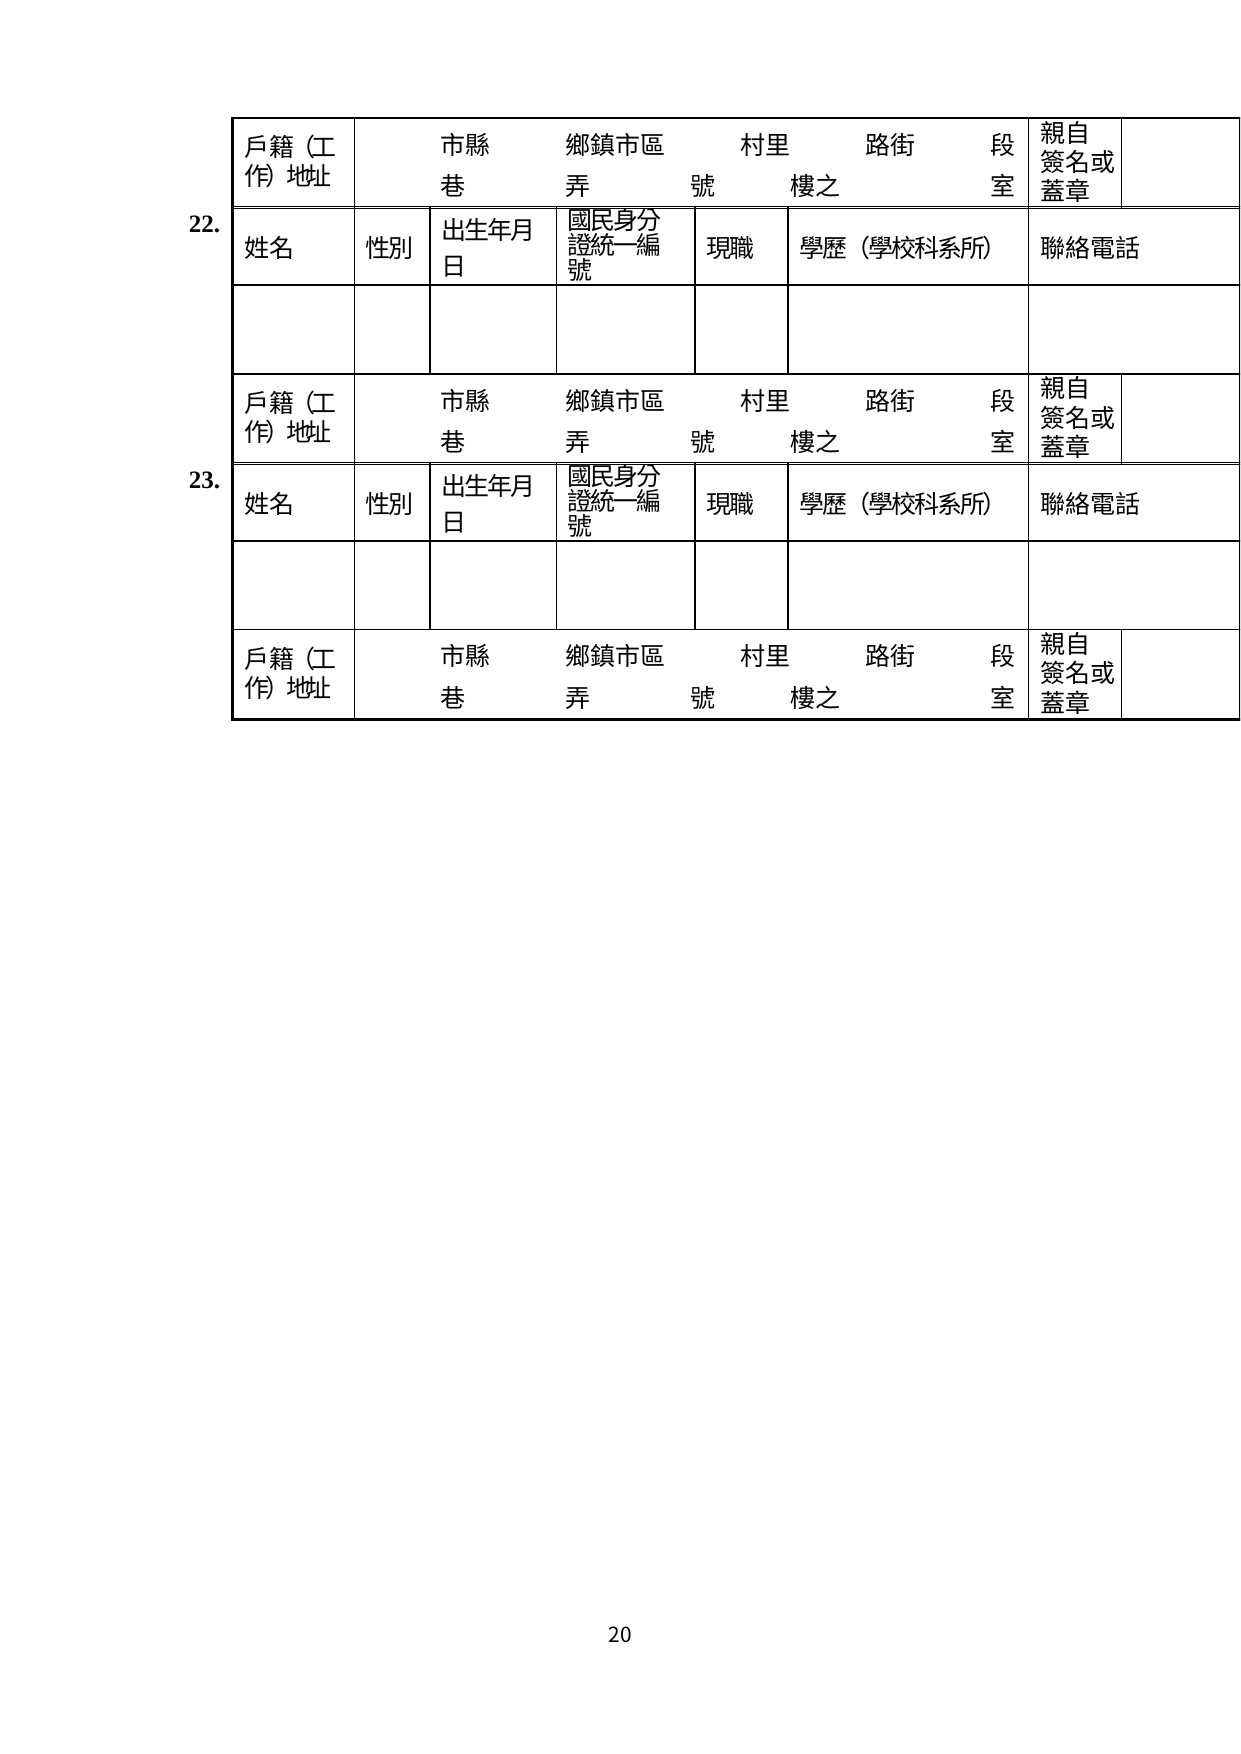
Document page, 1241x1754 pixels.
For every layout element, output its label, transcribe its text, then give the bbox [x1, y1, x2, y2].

table_cell [1122, 119, 1239, 206]
table_cell [696, 286, 787, 373]
table_cell 戶籍（工作）地址 [234, 630, 354, 718]
table_cell [234, 542, 354, 629]
table_cell [557, 286, 694, 373]
table_cell [431, 286, 556, 373]
table_cell 市縣 鄉鎮市區 村里 路街 段 巷 弄 號 樓之 室 [355, 375, 1028, 462]
table_cell 出生年月日 [431, 465, 556, 540]
table_cell [1122, 375, 1239, 462]
table_cell [234, 286, 354, 373]
table_cell [177, 117, 231, 206]
table_cell [355, 542, 429, 629]
table_cell [1029, 286, 1239, 373]
table_cell 國民身分證統一編號 [557, 465, 694, 540]
table_cell 學歷（學校科系所） [789, 209, 1028, 284]
table_cell [789, 286, 1028, 373]
table_cell 22. [177, 206, 231, 462]
table_cell 市縣 鄉鎮市區 村里 路街 段 巷 弄 號 樓之 室 [355, 119, 1028, 206]
table_cell [789, 542, 1028, 629]
table_cell 聯絡電話 [1029, 465, 1239, 540]
table_cell [355, 286, 429, 373]
table_cell 性別 [355, 209, 429, 284]
table_cell [1122, 630, 1239, 718]
table_cell 聯絡電話 [1029, 209, 1239, 284]
table_cell 23. [177, 462, 231, 718]
table_cell [696, 542, 787, 629]
table_cell 親自 簽名或蓋章 [1029, 375, 1121, 462]
table_cell 性別 [355, 465, 429, 540]
table_cell [431, 542, 556, 629]
table_cell 姓名 [234, 209, 354, 284]
table_cell 現職 [696, 465, 787, 540]
table_cell 市縣 鄉鎮市區 村里 路街 段 巷 弄 號 樓之 室 [355, 630, 1028, 718]
table_cell 戶籍（工作）地址 [234, 375, 354, 462]
table_cell 出生年月日 [431, 209, 556, 284]
table_cell 國民身分證統一編號 [557, 209, 694, 284]
table_cell 戶籍（工作）地址 [234, 119, 354, 206]
table_cell 現職 [696, 209, 787, 284]
table_cell 姓名 [234, 465, 354, 540]
table_cell 親自 簽名或蓋章 [1029, 119, 1121, 206]
table_cell 學歷（學校科系所） [789, 465, 1028, 540]
table_cell [557, 542, 694, 629]
table_cell 親自 簽名或蓋章 [1029, 630, 1121, 718]
table_cell [1029, 542, 1239, 629]
